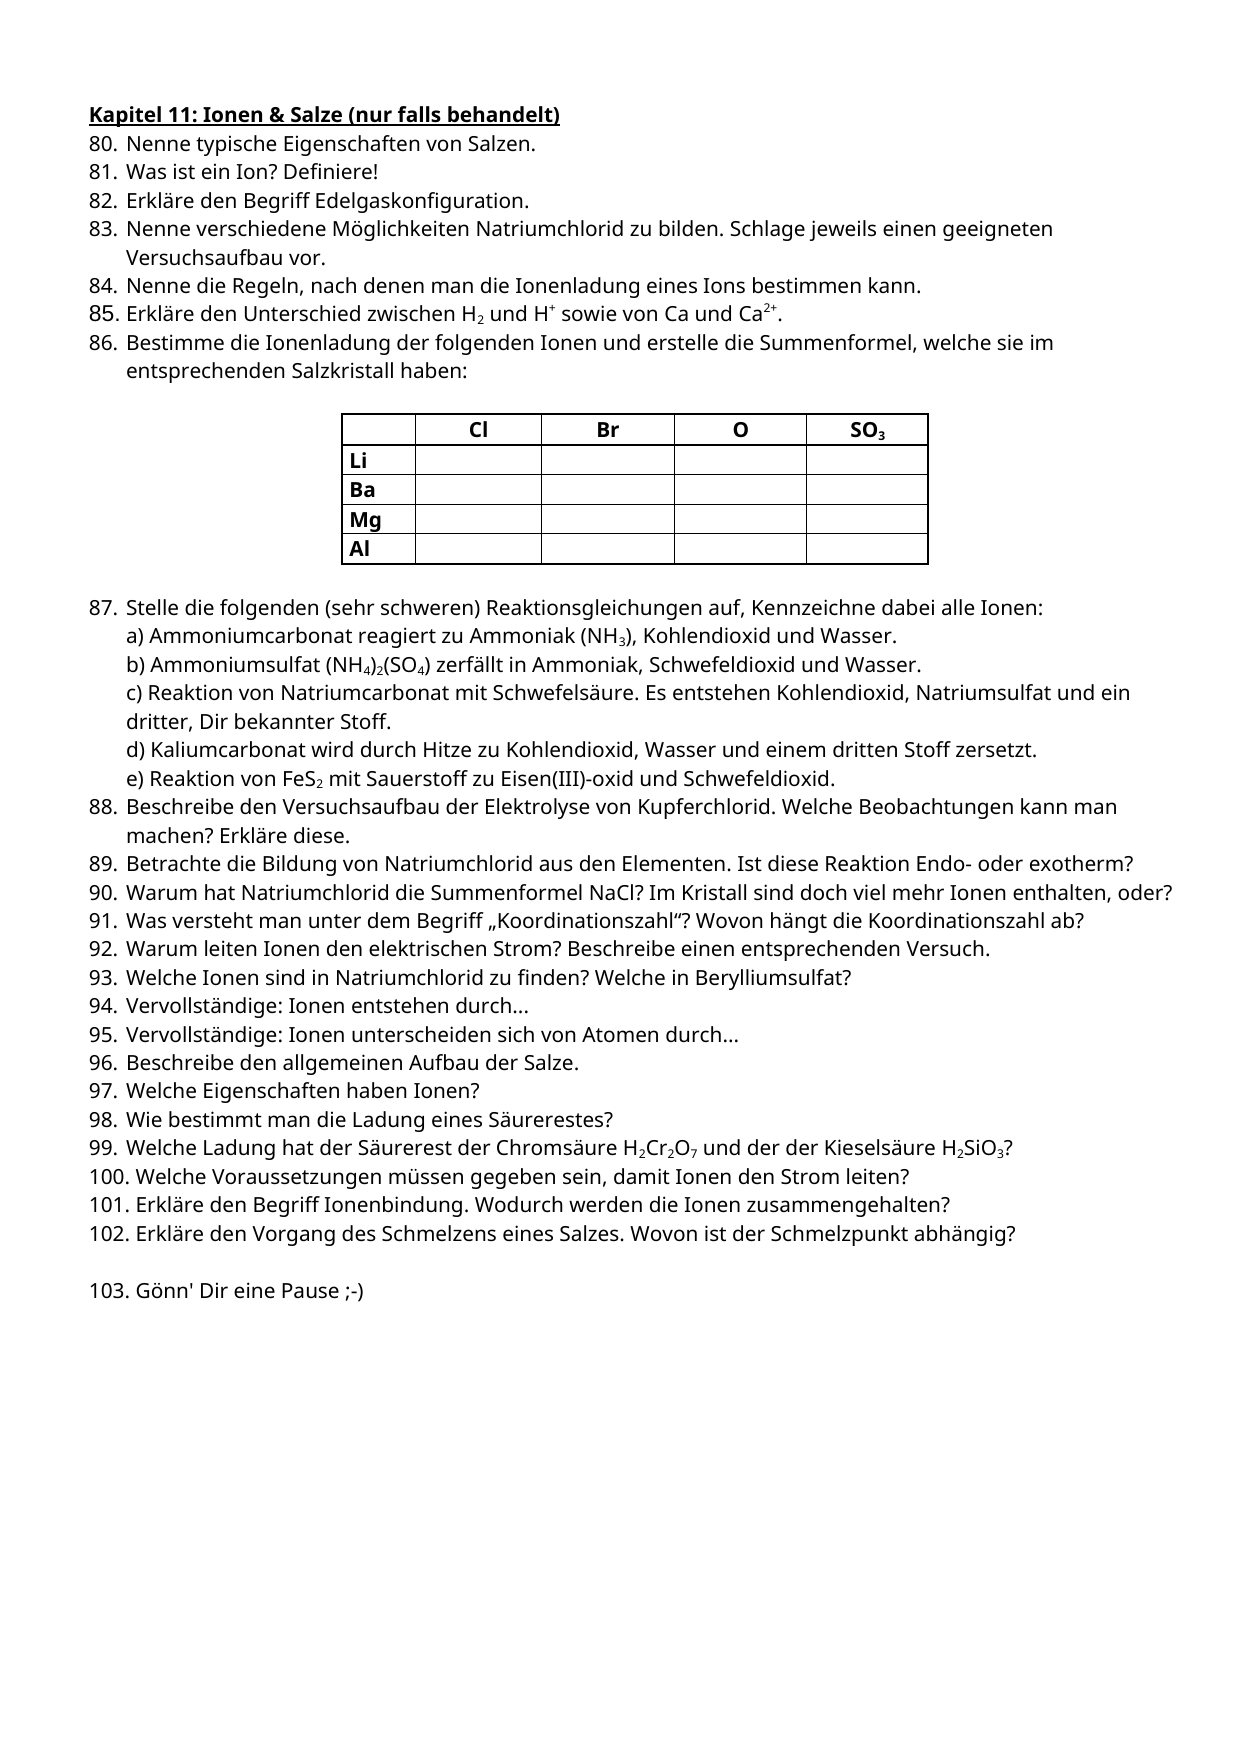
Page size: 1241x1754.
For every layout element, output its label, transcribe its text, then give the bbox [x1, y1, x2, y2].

table_cell [675, 534, 806, 563]
list d) Kaliumcarbonat wird durch Hitze zu Kohlendioxid, Wasser und einem dritten Stoff zersetzt. [89, 735, 1181, 764]
table_cell [542, 475, 674, 504]
table_header O [675, 415, 806, 444]
table_cell [542, 446, 674, 474]
table_cell Mg [343, 505, 415, 533]
table_cell [416, 446, 541, 474]
table_cell [807, 475, 927, 504]
table_header SO3 [807, 415, 927, 444]
table_cell [542, 505, 674, 533]
list Nenne typische Eigenschaften von Salzen. [89, 129, 1181, 157]
table_cell [807, 534, 927, 563]
table_header Br [542, 415, 674, 444]
list Was ist ein Ion? Definiere! [89, 157, 1181, 186]
list Vervollständige: Ionen unterscheiden sich von Atomen durch... [89, 1020, 1181, 1048]
list Welche Eigenschaften haben Ionen? [89, 1077, 1181, 1105]
list Was versteht man unter dem Begriff „Koordinationszahl“? Wovon hängt die Koordinationszahl ab? [89, 906, 1181, 934]
list c) Reaktion von Natriumcarbonat mit Schwefelsäure. Es entstehen Kohlendioxid, Natriumsulfat und ein dritter, Dir bekannter Stoff. [89, 678, 1181, 735]
table_cell [416, 534, 541, 563]
list Erkläre den Vorgang des Schmelzens eines Salzes. Wovon ist der Schmelzpunkt abhängig? [89, 1219, 1181, 1247]
list Beschreibe den Versuchsaufbau der Elektrolyse von Kupferchlorid. Welche Beobachtungen kann man machen? Erkläre diese. [89, 792, 1181, 849]
table_cell [675, 475, 806, 504]
list Erkläre den Begriff Edelgaskonfiguration. [89, 186, 1181, 214]
list Welche Voraussetzungen müssen gegeben sein, damit Ionen den Strom leiten? [89, 1162, 1181, 1190]
table_cell [807, 505, 927, 533]
table_header [343, 415, 415, 444]
list Bestimme die Ionenladung der folgenden Ionen und erstelle die Summenformel, welche sie im entsprechenden Salzkristall haben: [89, 328, 1181, 385]
list Gönn' Dir eine Pause ;-) [89, 1276, 1181, 1304]
table_cell [542, 534, 674, 563]
list Erkläre den Unterschied zwischen H2 und H+ sowie von Ca und Ca2+. [89, 299, 1181, 328]
table_header Cl [416, 415, 541, 444]
list Nenne verschiedene Möglichkeiten Natriumchlorid zu bilden. Schlage jeweils einen geeigneten Versuchsaufbau vor. [89, 214, 1181, 271]
table_cell [675, 505, 806, 533]
list Warum leiten Ionen den elektrischen Strom? Beschreibe einen entsprechenden Versuch. [89, 934, 1181, 963]
list Erkläre den Begriff Ionenbindung. Wodurch werden die Ionen zusammengehalten? [89, 1190, 1181, 1219]
list Vervollständige: Ionen entstehen durch... [89, 991, 1181, 1020]
list Welche Ionen sind in Natriumchlorid zu finden? Welche in Berylliumsulfat? [89, 963, 1181, 991]
table_cell [416, 505, 541, 533]
table_cell Li [343, 446, 415, 474]
table_cell Ba [343, 475, 415, 504]
list Wie bestimmt man die Ladung eines Säurerestes? [89, 1105, 1181, 1133]
list b) Ammoniumsulfat (NH4)2(SO4) zerfällt in Ammoniak, Schwefeldioxid und Wasser. [89, 650, 1181, 678]
table_cell Al [343, 534, 415, 563]
list e) Reaktion von FeS2 mit Sauerstoff zu Eisen(III)-oxid und Schwefeldioxid. [89, 764, 1181, 792]
table_cell [675, 446, 806, 474]
table_cell [807, 446, 927, 474]
list Stelle die folgenden (sehr schweren) Reaktionsgleichungen auf, Kennzeichne dabei alle Ionen: a) Ammoniumcarbonat reagiert zu Ammoniak (NH3), Kohlendioxid und Wasser. [89, 593, 1181, 650]
list Welche Ladung hat der Säurerest der Chromsäure H2Cr2O7 und der der Kieselsäure H2SiO3? [89, 1133, 1181, 1162]
list Betrachte die Bildung von Natriumchlorid aus den Elementen. Ist diese Reaktion Endo- oder exotherm? [89, 849, 1181, 878]
table_cell [416, 475, 541, 504]
list Warum hat Natriumchlorid die Summenformel NaCl? Im Kristall sind doch viel mehr Ionen enthalten, oder? [89, 878, 1181, 906]
list Beschreibe den allgemeinen Aufbau der Salze. [89, 1048, 1181, 1077]
list Nenne die Regeln, nach denen man die Ionenladung eines Ions bestimmen kann. [89, 271, 1181, 299]
text Kapitel 11: Ionen & Salze (nur falls behandelt) [89, 100, 1181, 129]
